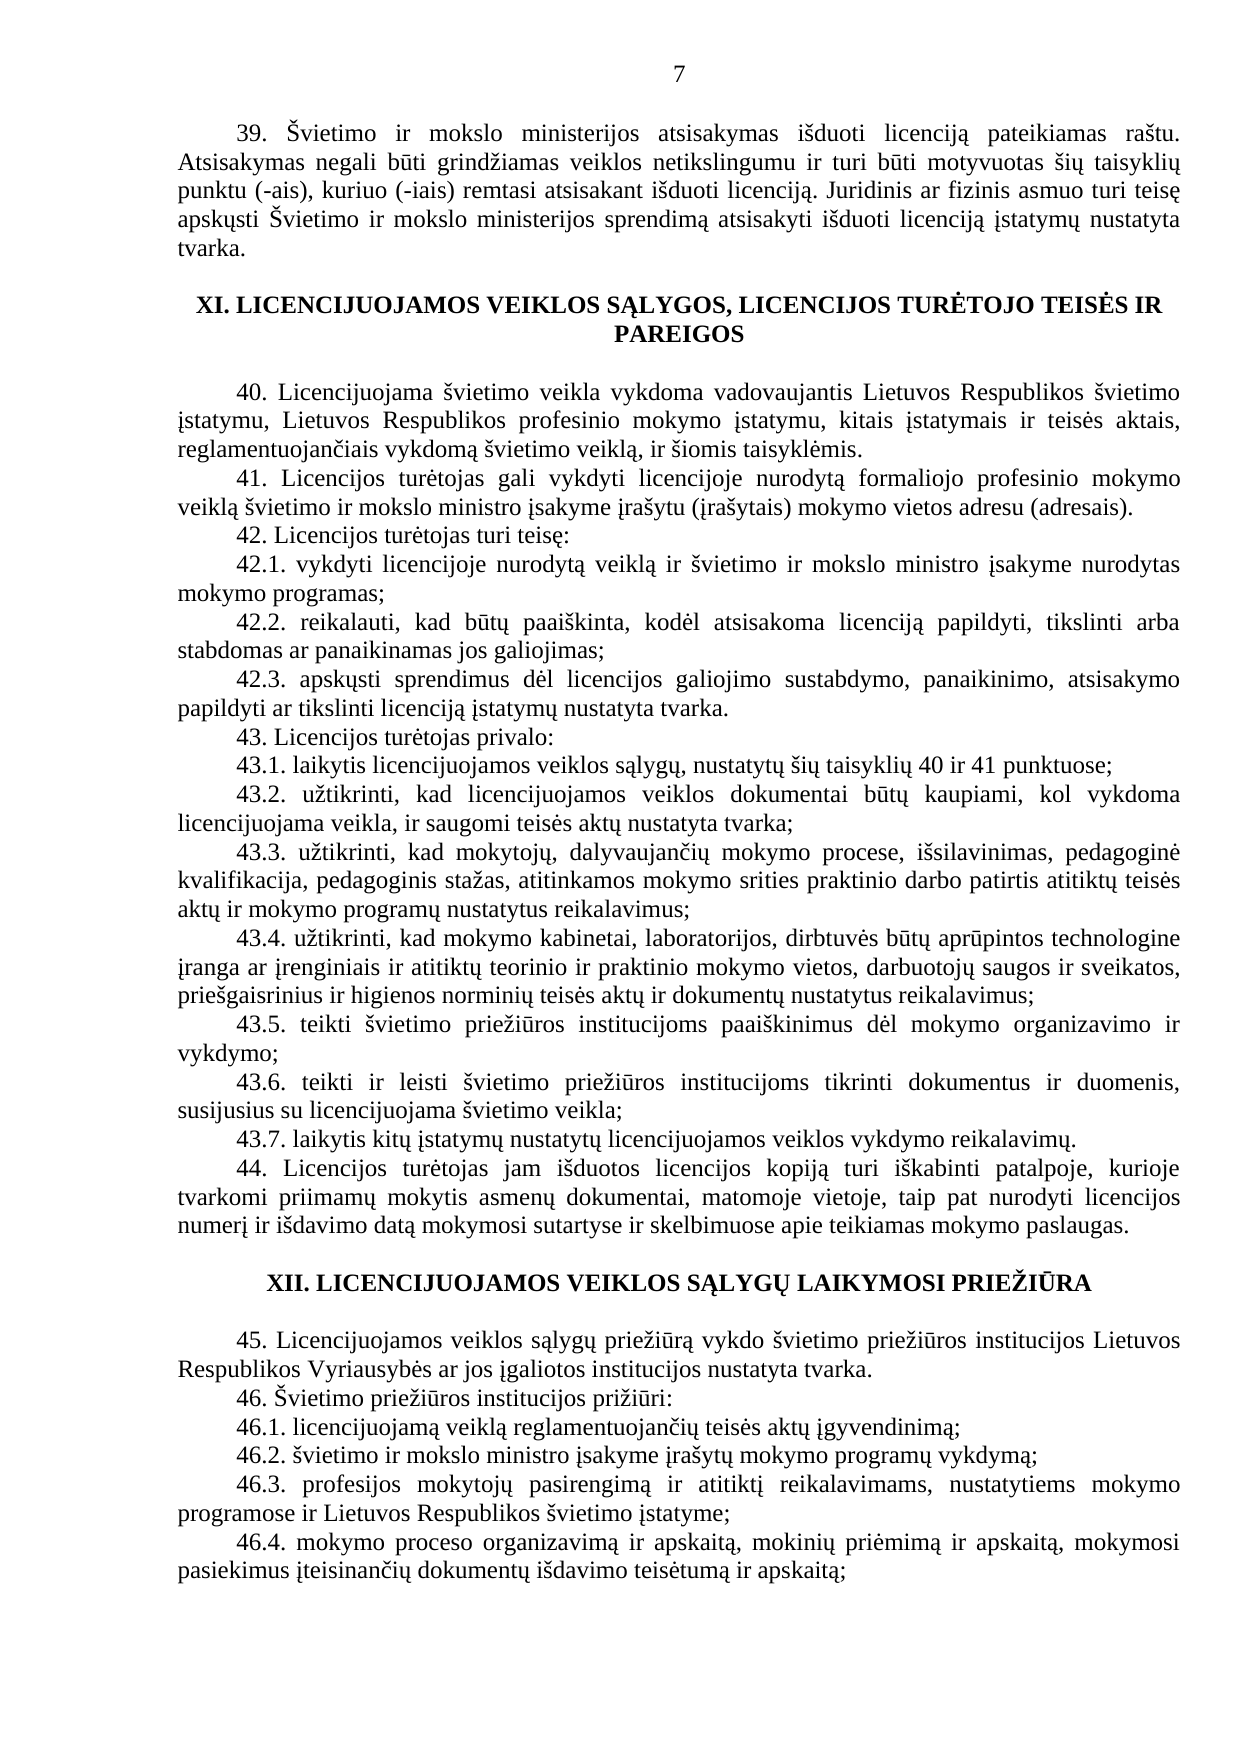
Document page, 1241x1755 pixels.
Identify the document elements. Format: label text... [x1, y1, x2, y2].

text 42.1. vykdyti licencijoje nurodytą veiklą ir švietimo ir mokslo ministro įsakyme nurodytas mokymo programas; [177, 549, 1181, 607]
text 46.4. mokymo proceso organizavimą ir apskaitą, mokinių priėmimą ir apskaitą, mokymosi pasiekimus įteisinančių dokumentų išdavimo teisėtumą ir apskaitą; [177, 1527, 1181, 1584]
text xi. LICENCIJUOJAMOS VEIKLOS SĄLYGOS, LICENCIJos TURĖTOJo TEISĖS IR PAREIGOS [177, 291, 1181, 348]
text 42. Licencijos turėtojas turi teisę: [177, 521, 1181, 549]
text 43.6. teikti ir leisti švietimo priežiūros institucijoms tikrinti dokumentus ir duomenis, susijusius su licencijuojama švietimo veikla; [177, 1067, 1181, 1124]
text 42.3. apskųsti sprendimus dėl licencijos galiojimo sustabdymo, panaikinimo, atsisakymo papildyti ar tikslinti licenciją įstatymų nustatyta tvarka. [177, 664, 1181, 722]
text 46. Švietimo priežiūros institucijos prižiūri: [177, 1383, 1181, 1412]
text 39. Švietimo ir mokslo ministerijos atsisakymas išduoti licenciją pateikiamas raštu. Atsisakymas negali būti grindžiamas veiklos netikslingumu ir turi būti motyvuotas šių taisyklių punktu (-ais), kuriuo (-iais) remtasi atsisakant išduoti licenciją. Juridinis ar fizinis asmuo turi teisę apskųsti Švietimo ir mokslo ministerijos sprendimą atsisakyti išduoti licenciją įstatymų nustatyta tvarka. [177, 118, 1181, 262]
text 46.3. profesijos mokytojų pasirengimą ir atitiktį reikalavimams, nustatytiems mokymo programose ir Lietuvos Respublikos švietimo įstatyme; [177, 1469, 1181, 1527]
text 43.4. užtikrinti, kad mokymo kabinetai, laboratorijos, dirbtuvės būtų aprūpintos technologine įranga ar įrenginiais ir atitiktų teorinio ir praktinio mokymo vietos, darbuotojų saugos ir sveikatos, priešgaisrinius ir higienos norminių teisės aktų ir dokumentų nustatytus reikalavimus; [177, 923, 1181, 1009]
text 41. Licencijos turėtojas gali vykdyti licencijoje nurodytą formaliojo profesinio mokymo veiklą švietimo ir mokslo ministro įsakyme įrašytu (įrašytais) mokymo vietos adresu (adresais). [177, 463, 1181, 521]
text 46.1. licencijuojamą veiklą reglamentuojančių teisės aktų įgyvendinimą; [177, 1412, 1181, 1441]
text 43.2. užtikrinti, kad licencijuojamos veiklos dokumentai būtų kaupiami, kol vykdoma licencijuojama veikla, ir saugomi teisės aktų nustatyta tvarka; [177, 779, 1181, 837]
text 43.1. laikytis licencijuojamos veiklos sąlygų, nustatytų šių taisyklių 40 ir 41 punktuose; [177, 751, 1181, 779]
text 43.3. užtikrinti, kad mokytojų, dalyvaujančių mokymo procese, išsilavinimas, pedagoginė kvalifikacija, pedagoginis stažas, atitinkamos mokymo srities praktinio darbo patirtis atitiktų teisės aktų ir mokymo programų nustatytus reikalavimus; [177, 837, 1181, 923]
text 44. Licencijos turėtojas jam išduotos licencijos kopiją turi iškabinti patalpoje, kurioje tvarkomi priimamų mokytis asmenų dokumentai, matomoje vietoje, taip pat nurodyti licencijos numerį ir išdavimo datą mokymosi sutartyse ir skelbimuose apie teikiamas mokymo paslaugas. [177, 1153, 1181, 1239]
text 43. Licencijos turėtojas privalo: [177, 722, 1181, 751]
text 45. Licencijuojamos veiklos sąlygų priežiūrą vykdo švietimo priežiūros institucijos Lietuvos Respublikos Vyriausybės ar jos įgaliotos institucijos nustatyta tvarka. [177, 1326, 1181, 1383]
text 46.2. švietimo ir mokslo ministro įsakyme įrašytų mokymo programų vykdymą; [177, 1441, 1181, 1469]
text 43.5. teikti švietimo priežiūros institucijoms paaiškinimus dėl mokymo organizavimo ir vykdymo; [177, 1009, 1181, 1067]
text 40. Licencijuojama švietimo veikla vykdoma vadovaujantis Lietuvos Respublikos švietimo įstatymu, Lietuvos Respublikos profesinio mokymo įstatymu, kitais įstatymais ir teisės aktais, reglamentuojančiais vykdomą švietimo veiklą, ir šiomis taisyklėmis. [177, 377, 1181, 463]
text XII. LICENCIJUOJAMOS VEIKLOS SĄLYGŲ LAIKYMOSI PRIEŽIŪRA [177, 1268, 1181, 1297]
text 42.2. reikalauti, kad būtų paaiškinta, kodėl atsisakoma licenciją papildyti, tikslinti arba stabdomas ar panaikinamas jos galiojimas; [177, 607, 1181, 664]
text 43.7. laikytis kitų įstatymų nustatytų licencijuojamos veiklos vykdymo reikalavimų. [177, 1124, 1181, 1153]
